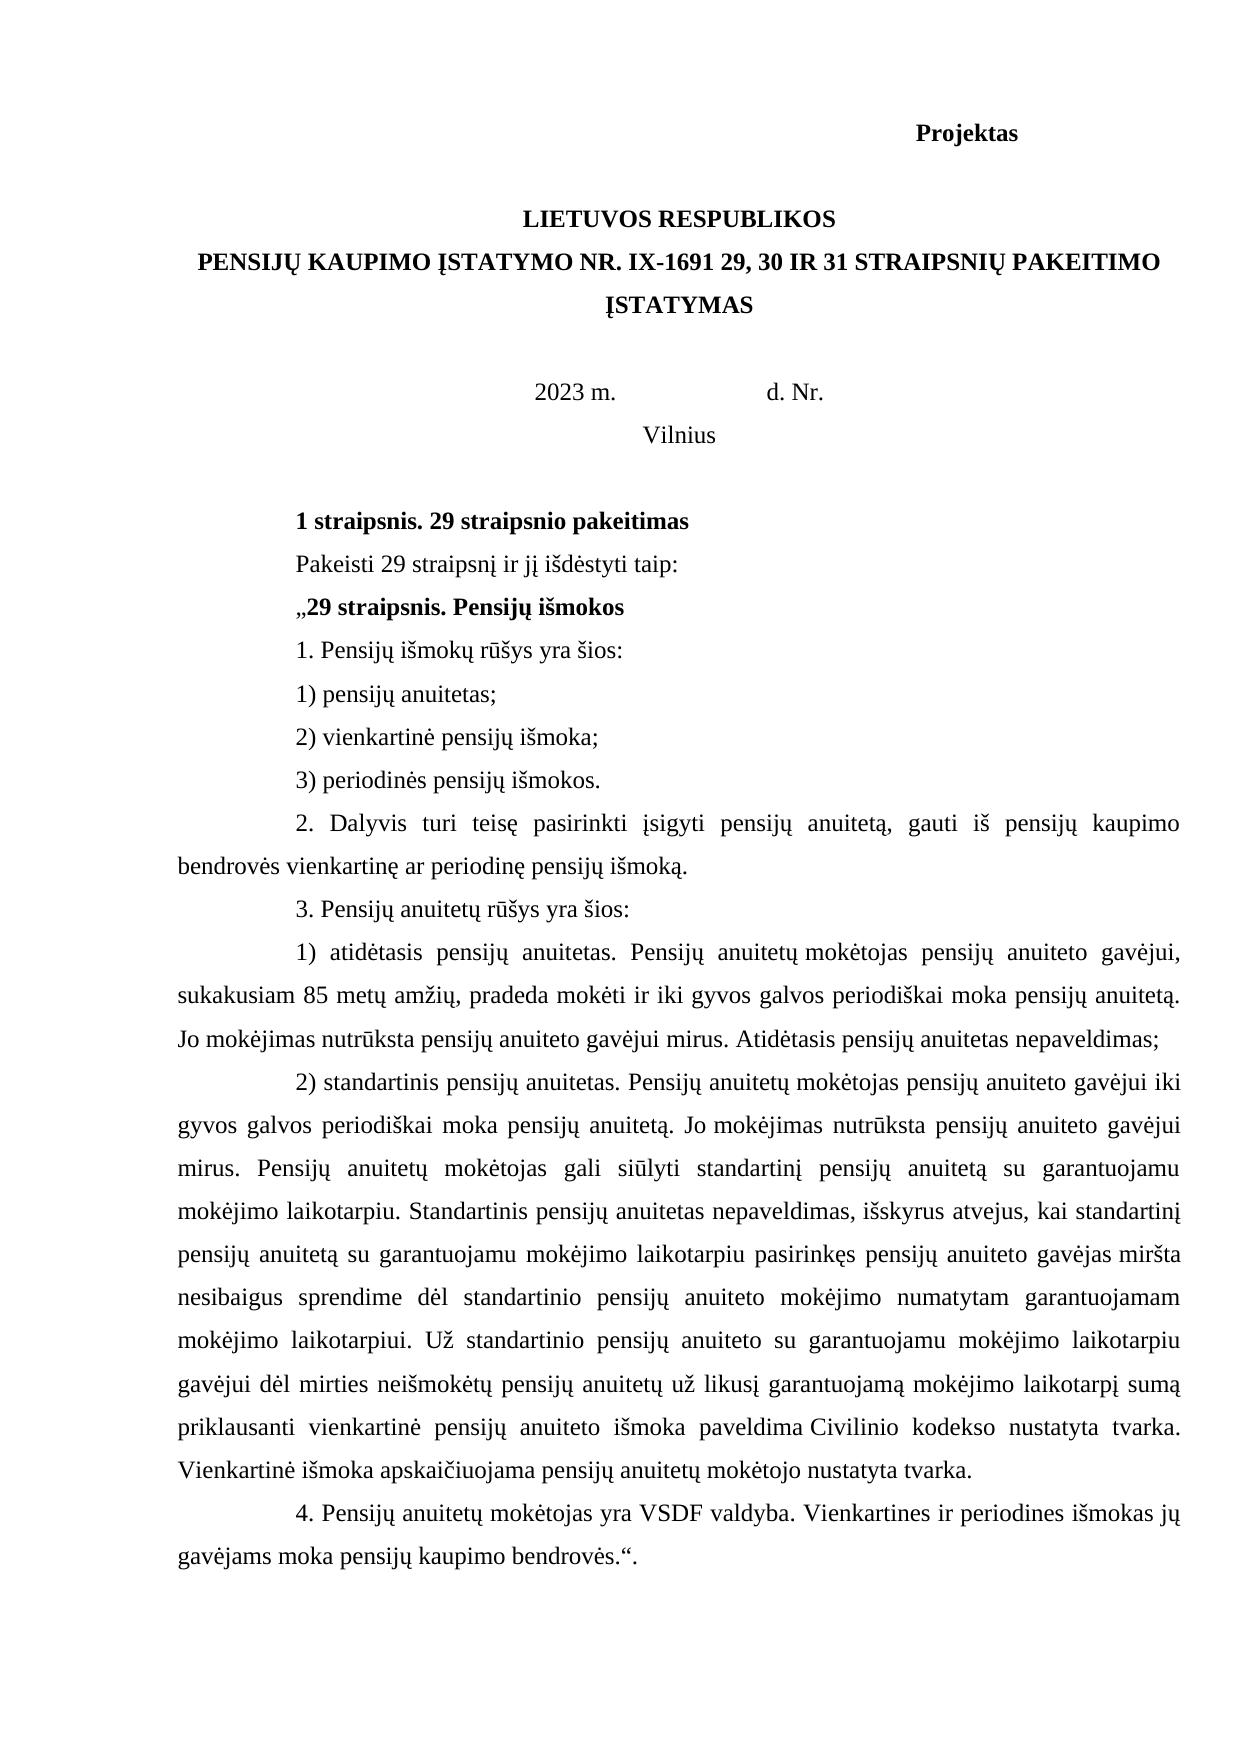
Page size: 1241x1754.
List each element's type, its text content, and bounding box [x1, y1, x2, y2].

text 2) standartinis pensijų anuitetas. Pensijų anuitetų mokėtojas pensijų anuiteto gavėjui iki gyvos galvos periodiškai moka pensijų anuitetą. Jo mokėjimas nutrūksta pensijų anuiteto gavėjui mirus. Pensijų anuitetų mokėtojas gali siūlyti standartinį pensijų anuitetą su garantuojamu mokėjimo laikotarpiu. Standartinis pensijų anuitetas nepaveldimas, išskyrus atvejus, kai standartinį pensijų anuitetą su garantuojamu mokėjimo laikotarpiu pasirinkęs pensijų anuiteto gavėjas miršta nesibaigus sprendime dėl standartinio pensijų anuiteto mokėjimo numatytam garantuojamam mokėjimo laikotarpiui. Už standartinio pensijų anuiteto su garantuojamu mokėjimo laikotarpiu gavėjui dėl mirties neišmokėtų pensijų anuitetų už likusį garantuojamą mokėjimo laikotarpį sumą priklausanti vienkartinė pensijų anuiteto išmoka paveldima Civilinio kodekso nustatyta tvarka. Vienkartinė išmoka apskaičiuojama pensijų anuitetų mokėtojo nustatyta tvarka. [177, 1067, 1181, 1484]
text 2) vienkartinė pensijų išmoka; [177, 722, 1181, 751]
text 1 straipsnis. 29 straipsnio pakeitimas [177, 506, 1181, 535]
text 1) atidėtasis pensijų anuitetas. Pensijų anuitetų mokėtojas pensijų anuiteto gavėjui, sukakusiam 85 metų amžių, pradeda mokėti ir iki gyvos galvos periodiškai moka pensijų anuitetą. Jo mokėjimas nutrūksta pensijų anuiteto gavėjui mirus. Atidėtasis pensijų anuitetas nepaveldimas; [177, 937, 1181, 1052]
text 2. Dalyvis turi teisę pasirinkti įsigyti pensijų anuitetą, gauti iš pensijų kaupimo bendrovės vienkartinę ar periodinę pensijų išmoką. [177, 808, 1181, 880]
text „29 straipsnis. Pensijų išmokos [177, 592, 1181, 621]
text 1. Pensijų išmokų rūšys yra šios: [177, 636, 1181, 664]
text ĮSTATYMAS [177, 291, 1181, 319]
text LIETUVOS RESPUBLIKOS [177, 204, 1181, 233]
text Projektas [916, 118, 1181, 147]
text PENSIJŲ KAUPIMO ĮSTATYMO NR. IX-1691 29, 30 IR 31 STRAIPSNIŲ PAKEITIMO [177, 247, 1181, 276]
text 4. Pensijų anuitetų mokėtojas yra VSDF valdyba. Vienkartines ir periodines išmokas jų gavėjams moka pensijų kaupimo bendrovės.“. [177, 1498, 1181, 1570]
text 3) periodinės pensijų išmokos. [177, 765, 1181, 794]
text 3. Pensijų anuitetų rūšys yra šios: [177, 894, 1181, 923]
text 2023 m. d. Nr. [177, 377, 1181, 406]
text Vilnius [177, 420, 1181, 449]
text Pakeisti 29 straipsnį ir jį išdėstyti taip: [177, 549, 1181, 578]
text 1) pensijų anuitetas; [177, 679, 1181, 707]
